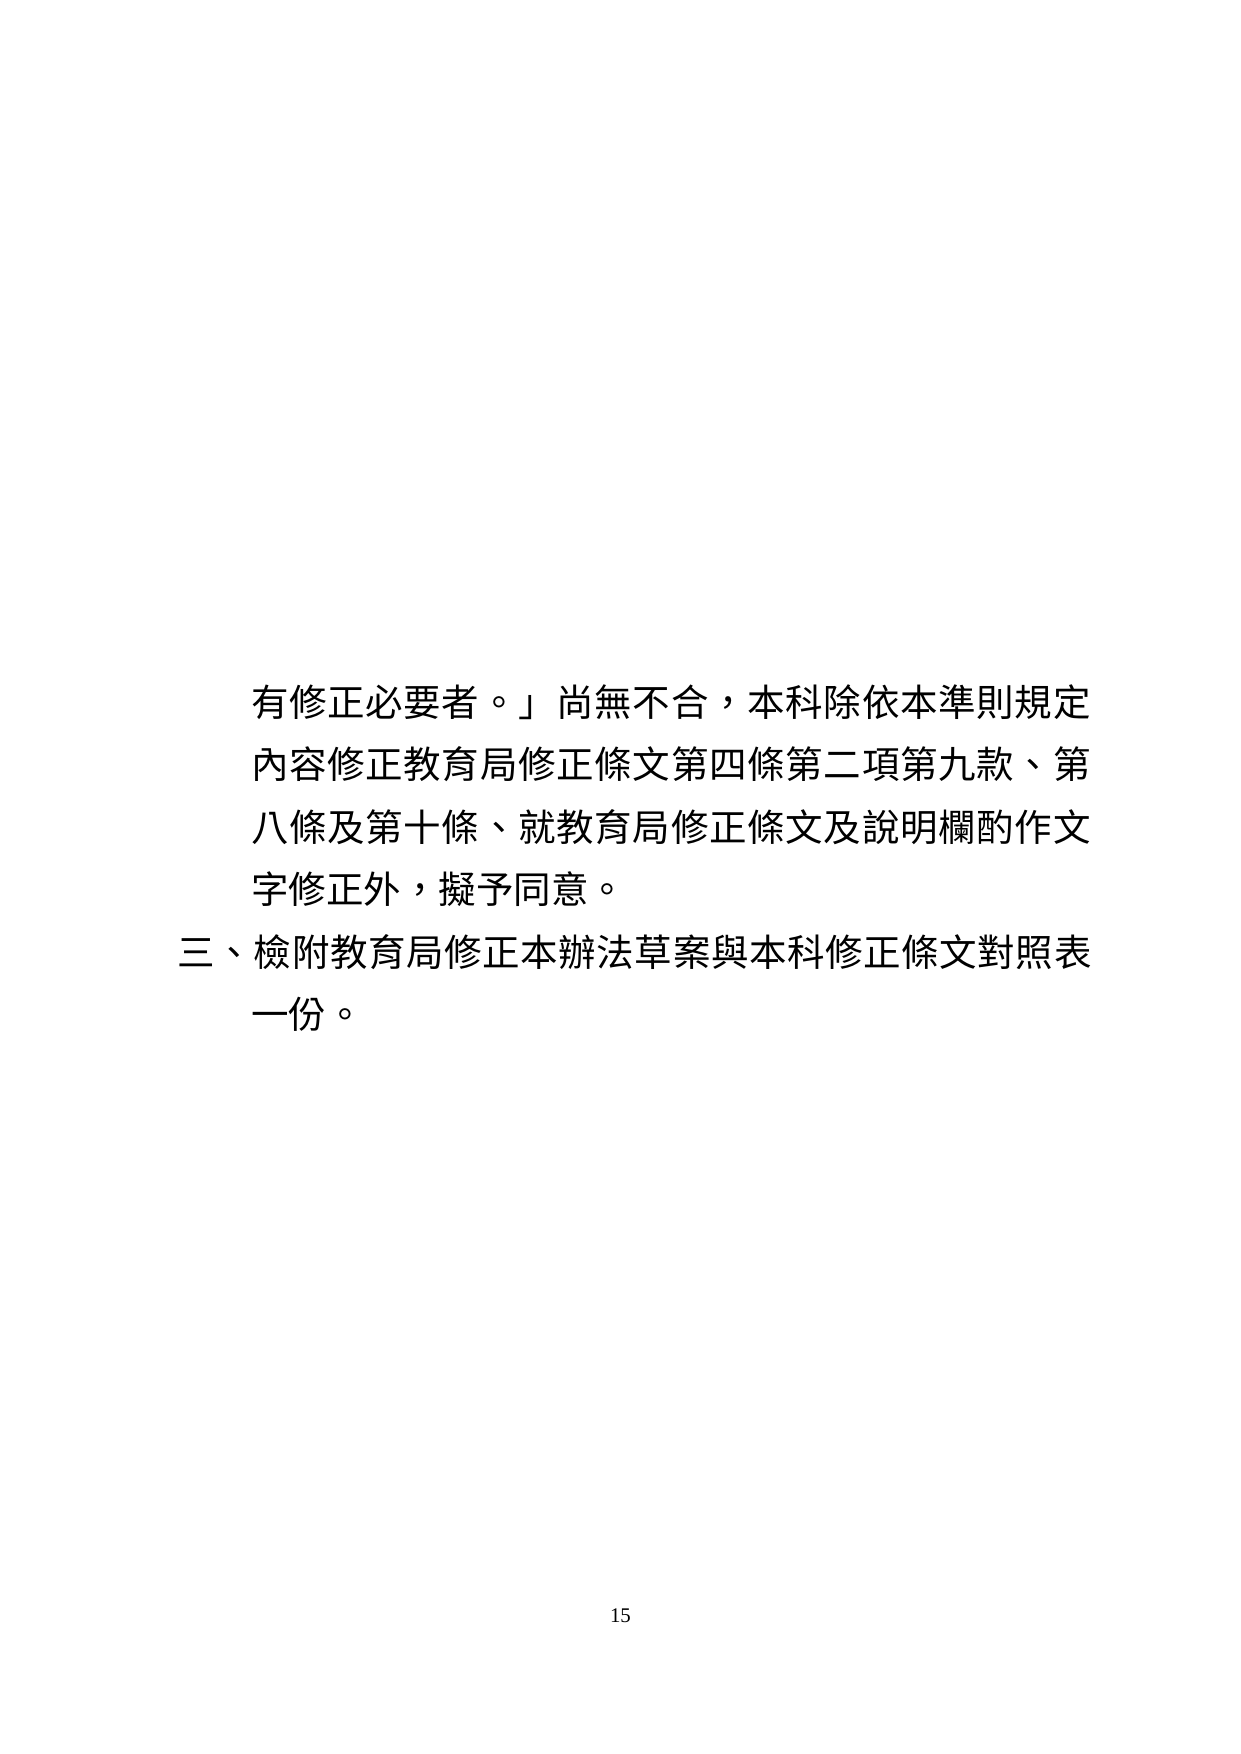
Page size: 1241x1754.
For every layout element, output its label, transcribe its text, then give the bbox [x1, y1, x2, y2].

text 有修正必要者。」尚無不合，本科除依本準則規定內容修正教育局修正條文第四條第二項第九款、第八條及第十條、就教育局修正條文及說明欄酌作文字修正外，擬予同意。 [177, 658, 1092, 908]
text 三、檢附教育局修正本辦法草案與本科修正條文對照表一份。 [177, 908, 1092, 1033]
